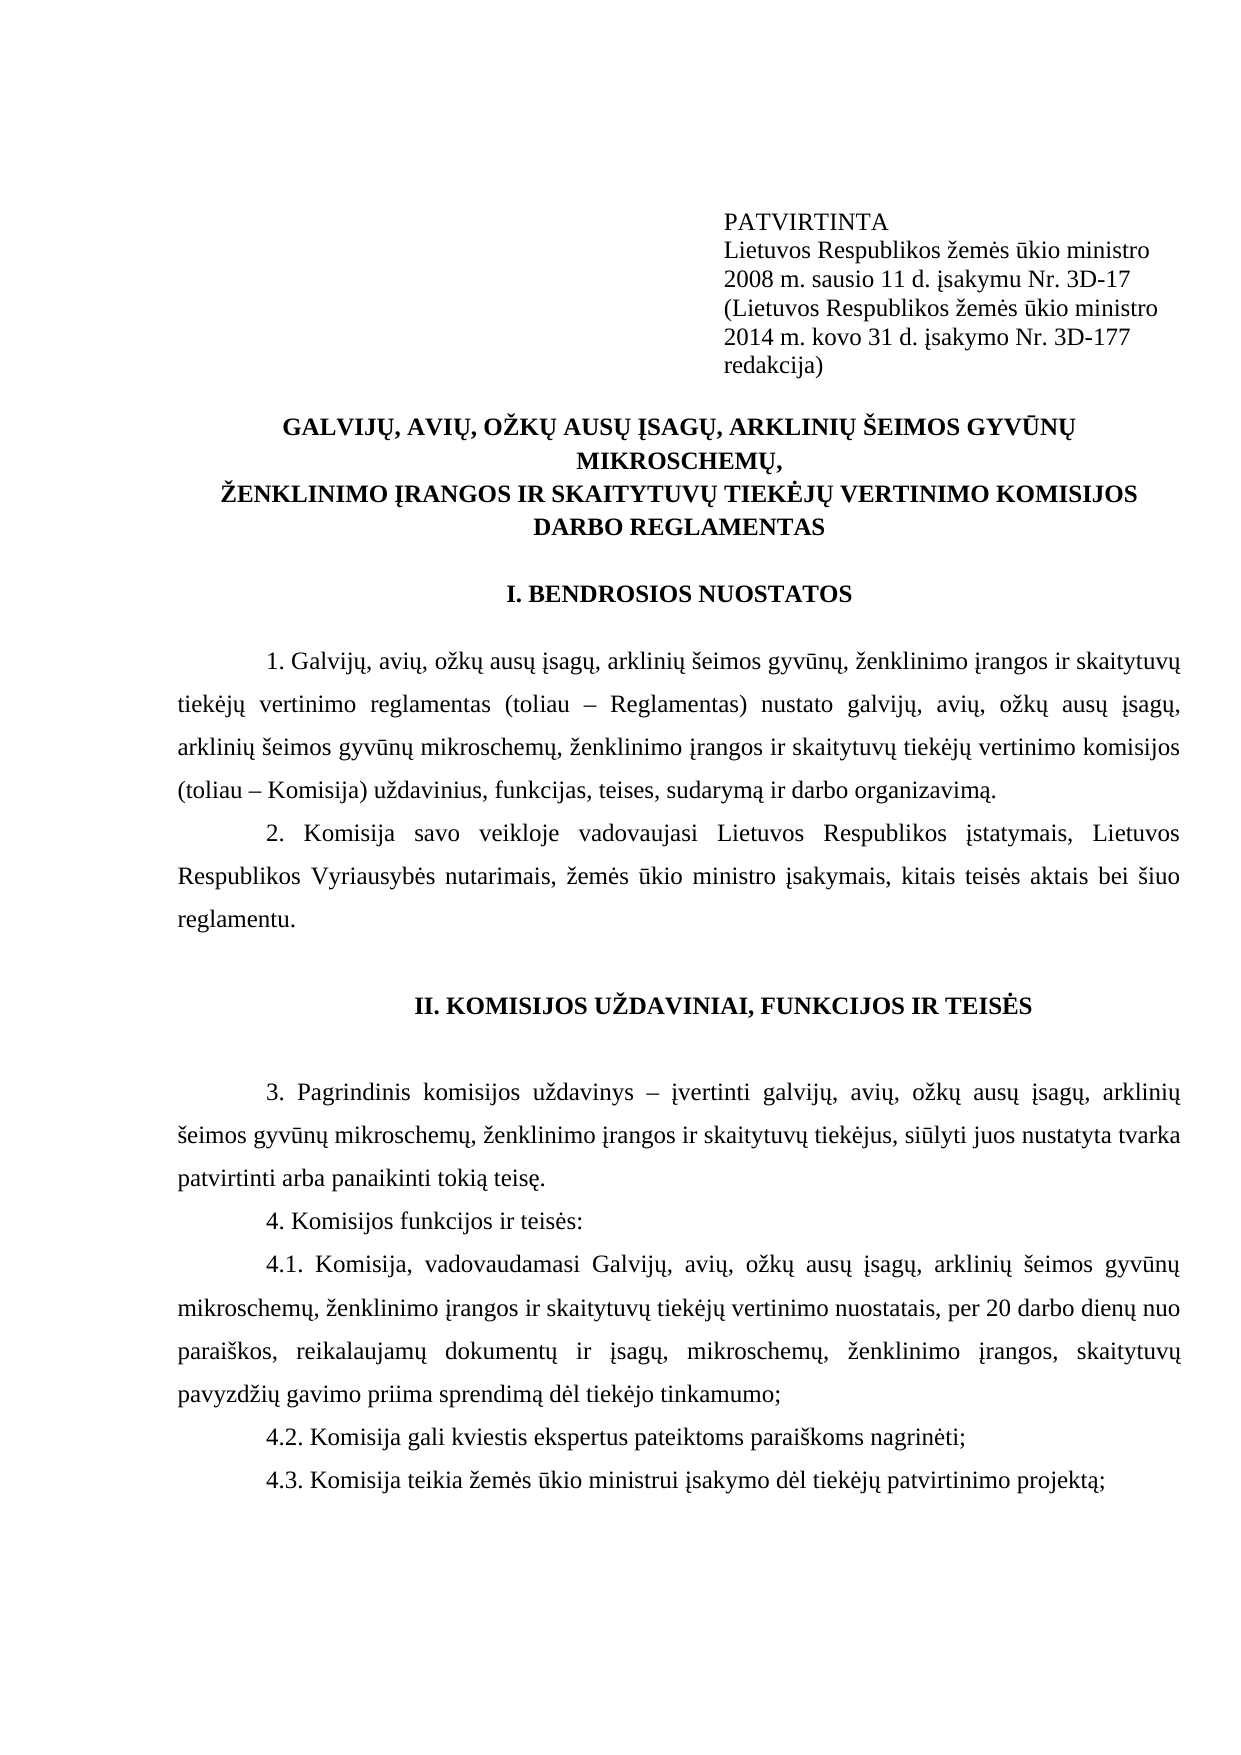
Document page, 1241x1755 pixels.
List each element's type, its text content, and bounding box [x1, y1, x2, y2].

text 4.3. Komisija teikia žemės ūkio ministrui įsakymo dėl tiekėjų patvirtinimo projektą; [177, 1465, 1181, 1494]
text Lietuvos Respublikos žemės ūkio ministro [723, 235, 1181, 264]
text II. KOMISIJOS UŽDAVINIAI, FUNKCIJOS IR TEISĖS [177, 991, 1181, 1019]
text 4.1. Komisija, vadovaudamasi Galvijų, avių, ožkų ausų įsagų, arklinių šeimos gyvūnų mikroschemų, ženklinimo įrangos ir skaitytuvų tiekėjų vertinimo nuostatais, per 20 darbo dienų nuo paraiškos, reikalaujamų dokumentų ir įsagų, mikroschemų, ženklinimo įrangos, skaitytuvų pavyzdžių gavimo priima sprendimą dėl tiekėjo tinkamumo; [177, 1249, 1181, 1408]
text 4.2. Komisija gali kviestis ekspertus pateiktoms paraiškoms nagrinėti; [177, 1422, 1181, 1451]
text 2014 m. kovo 31 d. įsakymo Nr. 3D-177 [723, 322, 1181, 350]
text (Lietuvos Respublikos žemės ūkio ministro [723, 293, 1181, 322]
text GALVIJŲ, AVIŲ, OŽKŲ AUSŲ ĮSAGŲ, ARKLINIŲ ŠEIMOS GYVŪNŲ MIKROSCHEMŲ, [177, 412, 1181, 474]
text 2008 m. sausio 11 d. įsakymu Nr. 3D-17 [723, 264, 1181, 293]
text PATVIRTINTA [723, 207, 1181, 235]
text 1. Galvijų, avių, ožkų ausų įsagų, arklinių šeimos gyvūnų, ženklinimo įrangos ir skaitytuvų tiekėjų vertinimo reglamentas (toliau – Reglamentas) nustato galvijų, avių, ožkų ausų įsagų, arklinių šeimos gyvūnų mikroschemų, ženklinimo įrangos ir skaitytuvų tiekėjų vertinimo komisijos (toliau – Komisija) uždavinius, funkcijas, teises, sudarymą ir darbo organizavimą. [177, 646, 1181, 804]
text redakcija) [723, 350, 1181, 379]
text I. BENDROSIOS NUOSTATOS [177, 579, 1181, 608]
text ŽENKLINIMO ĮRANGOS IR SKAITYTUVŲ TIEKĖJŲ VERTINIMO KOMISIJOS DARBO REGLAMENTAS [177, 479, 1181, 541]
text 4. Komisijos funkcijos ir teisės: [177, 1206, 1181, 1235]
text 3. Pagrindinis komisijos uždavinys – įvertinti galvijų, avių, ožkų ausų įsagų, arklinių šeimos gyvūnų mikroschemų, ženklinimo įrangos ir skaitytuvų tiekėjus, siūlyti juos nustatyta tvarka patvirtinti arba panaikinti tokią teisę. [177, 1077, 1181, 1192]
text 2. Komisija savo veikloje vadovaujasi Lietuvos Respublikos įstatymais, Lietuvos Respublikos Vyriausybės nutarimais, žemės ūkio ministro įsakymais, kitais teisės aktais bei šiuo reglamentu. [177, 818, 1181, 933]
